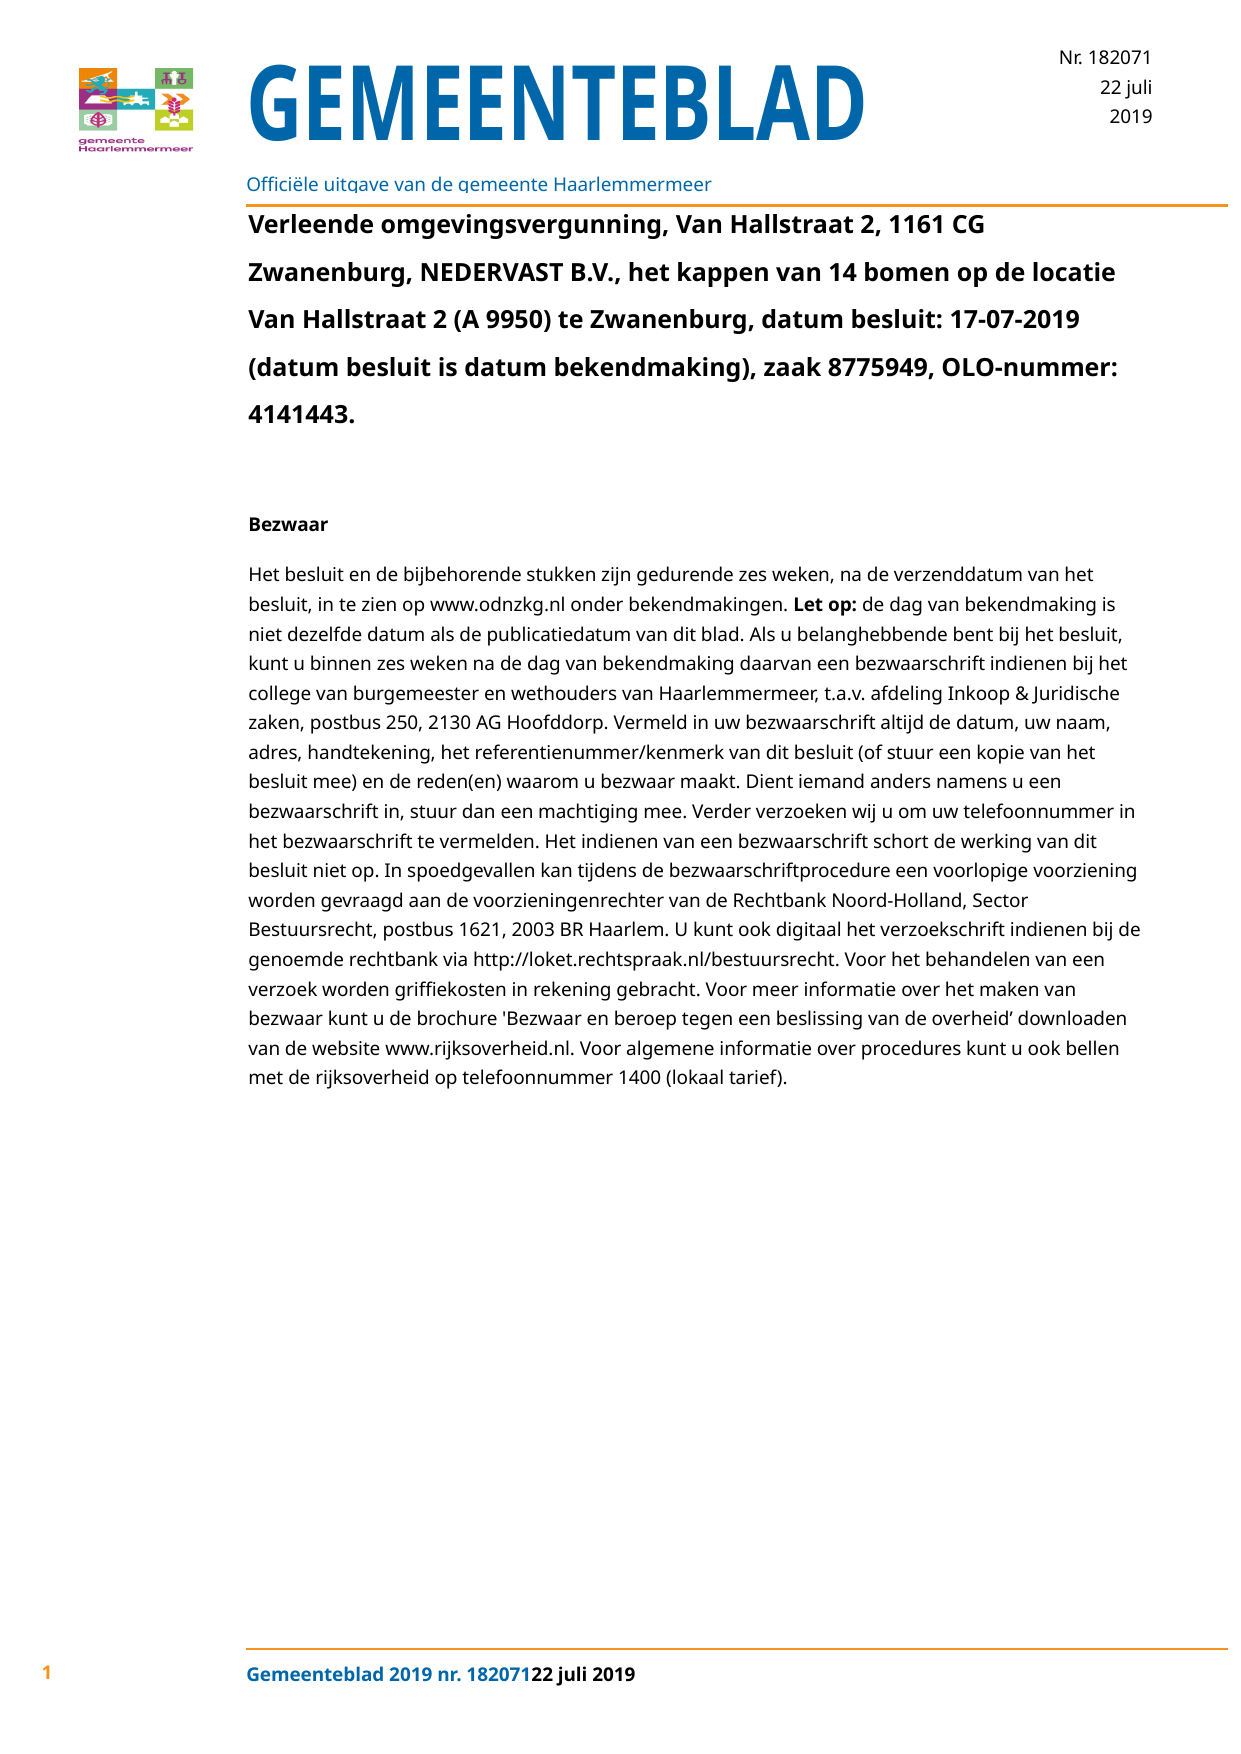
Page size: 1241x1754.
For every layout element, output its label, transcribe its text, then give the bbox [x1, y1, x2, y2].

text Het besluit en de bijbehorende stukken zijn gedurende zes weken, na de verzenddatum van het besluit, in te zien op www.odnzkg.nl onder bekendmakingen. Let op: de dag van bekendmaking is niet dezelfde datum als de publicatiedatum van dit blad. Als u belanghebbende bent bij het besluit, kunt u binnen zes weken na de dag van bekendmaking daarvan een bezwaarschrift indienen bij het college van burgemeester en wethouders van Haarlemmermeer, t.a.v. afdeling Inkoop & Juridische zaken, postbus 250, 2130 AG Hoofddorp. Vermeld in uw bezwaarschrift altijd de datum, uw naam, adres, handtekening, het referentienummer/kenmerk van dit besluit (of stuur een kopie van het besluit mee) en de reden(en) waarom u bezwaar maakt. Dient iemand anders namens u een bezwaarschrift in, stuur dan een machtiging mee. Verder verzoeken wij u om uw telefoonnummer in het bezwaarschrift te vermelden. Het indienen van een bezwaarschrift schort de werking van dit besluit niet op. In spoedgevallen kan tijdens de bezwaarschriftprocedure een voorlopige voorziening worden gevraagd aan de voorzieningenrechter van de Rechtbank Noord-Holland, Sector Bestuursrecht, postbus 1621, 2003 BR Haarlem. U kunt ook digitaal het verzoekschrift indienen bij de genoemde rechtbank via http://loket.rechtspraak.nl/bestuursrecht. Voor het behandelen van een verzoek worden griffiekosten in rekening gebracht. Voor meer informatie over het maken van bezwaar kunt u de brochure 'Bezwaar en beroep tegen een beslissing van de overheid’ downloaden van de website www.rijksoverheid.nl. Voor algemene informatie over procedures kunt u ook bellen met de rijksoverheid op telefoonnummer 1400 (lokaal tarief). [248, 562, 1152, 1090]
text Verleende omgevingsvergunning, Van Hallstraat 2, 1161 CG Zwanenburg, NEDERVAST B.V., het kappen van 14 bomen op de locatie Van Hallstraat 2 (A 9950) te Zwanenburg, datum besluit: 17-07-2019 (datum besluit is datum bekendmaking), zaak 8775949, OLO-nummer: 4141443. [248, 207, 1152, 431]
picture [41, 47, 231, 172]
text Bezwaar [248, 511, 1152, 537]
